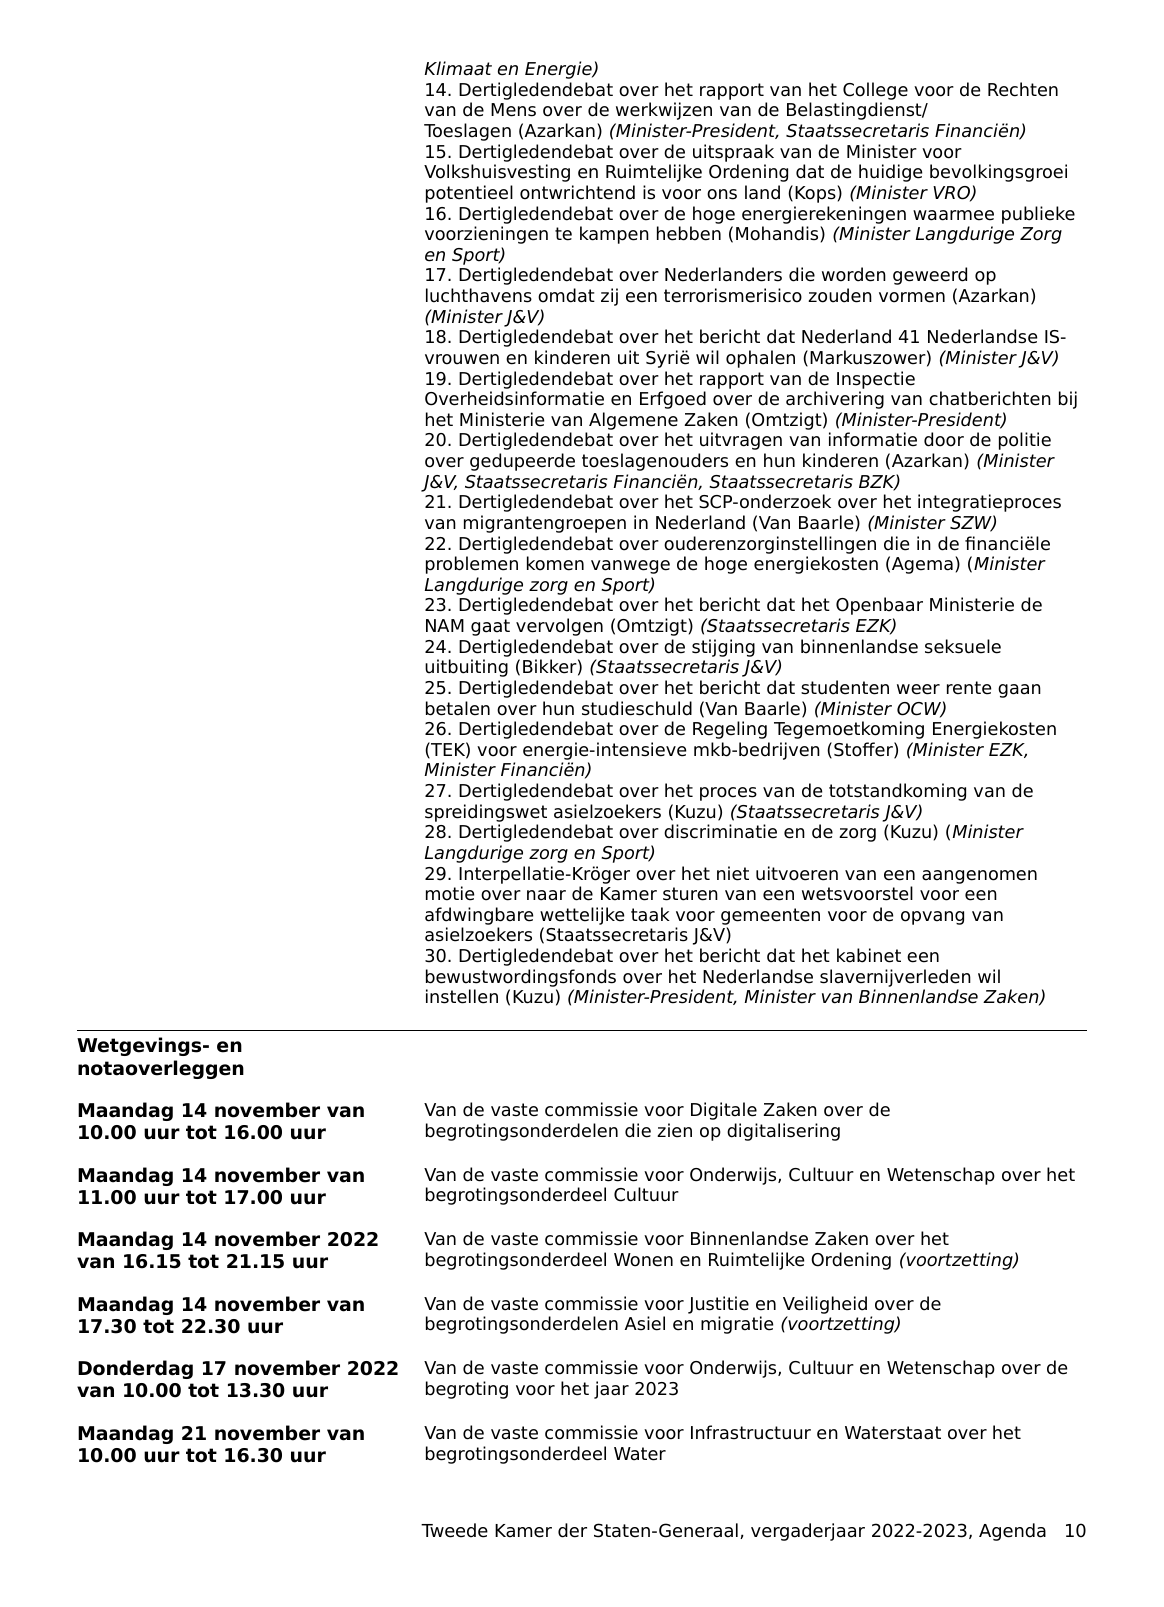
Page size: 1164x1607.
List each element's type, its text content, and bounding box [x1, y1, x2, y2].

table_cell 23. Dertigledendebat over het bericht dat het Openbaar Ministerie de NAM gaat vervolgen (Omtzigt) (Staatssecretaris EZK) [418, 595, 1087, 637]
table_cell 27. Dertigledendebat over het proces van de totstandkoming van de spreidingswet asielzoekers (Kuzu) (Staatssecretaris J&V) [418, 781, 1087, 822]
table_cell [77, 719, 401, 781]
table_cell [401, 369, 418, 430]
table_cell [77, 864, 401, 946]
table_cell [401, 719, 418, 781]
table_cell [401, 534, 418, 595]
table_cell [401, 1273, 418, 1294]
table_cell Donderdag 17 november 2022 van 10.00 tot 13.30 uur [77, 1358, 401, 1402]
table_cell Van de vaste commissie voor Onderwijs, Cultuur en Wetenschap over de begroting voor het jaar 2023 [418, 1358, 1087, 1402]
table_cell [401, 204, 418, 265]
table_cell 16. Dertigledendebat over de hoge energierekeningen waarmee publieke voorzieningen te kampen hebben (Mohandis) (Minister Langdurige Zorg en Sport) [418, 204, 1087, 265]
table_cell Maandag 14 november 2022 van 16.15 tot 21.15 uur [77, 1229, 401, 1273]
table_cell Van de vaste commissie voor Infrastructuur en Waterstaat over het begrotingsonderdeel Water [418, 1423, 1087, 1467]
table_cell Maandag 21 november van 10.00 uur tot 16.30 uur [77, 1423, 401, 1467]
table_cell [77, 327, 401, 368]
table_cell [401, 265, 418, 327]
table_cell Van de vaste commissie voor Onderwijs, Cultuur en Wetenschap over het begrotingsonderdeel Cultuur [418, 1165, 1087, 1208]
table_cell [418, 1144, 1087, 1164]
table_cell 18. Dertigledendebat over het bericht dat Nederland 41 Nederlandse IS-vrouwen en kinderen uit Syrië wil ophalen (Markuszower) (Minister J&V) [418, 327, 1087, 368]
table_cell [401, 822, 418, 863]
table_cell [401, 1144, 418, 1164]
table_cell [418, 1402, 1087, 1423]
table_cell [401, 637, 418, 678]
table_cell 24. Dertigledendebat over de stijging van binnenlandse seksuele uitbuiting (Bikker) (Staatssecretaris J&V) [418, 637, 1087, 678]
table_cell 25. Dertigledendebat over het bericht dat studenten weer rente gaan betalen over hun studieschuld (Van Baarle) (Minister OCW) [418, 678, 1087, 719]
table_cell [77, 1209, 401, 1229]
table_cell [77, 265, 401, 327]
table_cell [77, 430, 401, 492]
table_cell [77, 534, 401, 595]
table_cell [77, 1144, 401, 1164]
table_cell [401, 430, 418, 492]
table_cell 14. Dertigledendebat over het rapport van het College voor de Rechten van de Mens over de werkwijzen van de Belastingdienst/ [418, 80, 1087, 121]
table_cell [77, 822, 401, 863]
table_cell [77, 369, 401, 430]
table_cell [401, 1165, 418, 1208]
table_cell [401, 142, 418, 203]
table_cell [401, 781, 418, 822]
table_cell 28. Dertigledendebat over discriminatie en de zorg (Kuzu) (Minister Langdurige zorg en Sport) [418, 822, 1087, 863]
table_header Wetgevings- en notaoverleggen [77, 1031, 401, 1079]
table_cell [77, 1079, 401, 1100]
table_cell [401, 1358, 418, 1402]
table_cell [77, 1338, 401, 1358]
table_cell [77, 946, 401, 1008]
table_cell [77, 59, 401, 80]
table_cell 20. Dertigledendebat over het uitvragen van informatie door de politie over gedupeerde toeslagenouders en hun kinderen (Azarkan) (Minister J&V, Staatssecretaris Financiën, Staatssecretaris BZK) [418, 430, 1087, 492]
table_cell 17. Dertigledendebat over Nederlanders die worden geweerd op luchthavens omdat zij een terrorismerisico zouden vormen (Azarkan) (Minister J&V) [418, 265, 1087, 327]
table_cell 22. Dertigledendebat over ouderenzorginstellingen die in de financiële problemen komen vanwege de hoge energiekosten (Agema) (Minister Langdurige zorg en Sport) [418, 534, 1087, 595]
table_cell [77, 80, 401, 121]
table_cell Maandag 14 november van 11.00 uur tot 17.00 uur [77, 1165, 401, 1208]
table_cell [77, 1402, 401, 1423]
table_cell [401, 1294, 418, 1338]
table_cell [401, 678, 418, 719]
table_cell [77, 637, 401, 678]
table_cell [77, 678, 401, 719]
table_cell [401, 1100, 418, 1144]
table_cell 15. Dertigledendebat over de uitspraak van de Minister voor Volkshuisvesting en Ruimtelijke Ordening dat de huidige bevolkingsgroei potentieel ontwrichtend is voor ons land (Kops) (Minister VRO) [418, 142, 1087, 203]
table_cell Van de vaste commissie voor Justitie en Veiligheid over de begrotingsonderdelen Asiel en migratie (voortzetting) [418, 1294, 1087, 1338]
table_cell Toeslagen (Azarkan) (Minister-President, Staatssecretaris Financiën) [418, 121, 1087, 142]
table_cell [77, 142, 401, 203]
table_cell [418, 1079, 1087, 1100]
table_cell [401, 1079, 418, 1100]
table_cell [401, 595, 418, 637]
table_cell Klimaat en Energie) [418, 59, 1087, 80]
table_cell 21. Dertigledendebat over het SCP-onderzoek over het integratieproces van migrantengroepen in Nederland (Van Baarle) (Minister SZW) [418, 492, 1087, 533]
table_header [401, 1031, 418, 1079]
table_cell [401, 1423, 418, 1467]
table_cell [418, 1273, 1087, 1294]
table_cell [418, 1338, 1087, 1358]
table_header [418, 1031, 1087, 1079]
table_cell [77, 1273, 401, 1294]
table_cell [418, 1209, 1087, 1229]
table_cell 19. Dertigledendebat over het rapport van de Inspectie Overheidsinformatie en Erfgoed over de archivering van chatberichten bij het Ministerie van Algemene Zaken (Omtzigt) (Minister-President) [418, 369, 1087, 430]
table_cell 26. Dertigledendebat over de Regeling Tegemoetkoming Energiekosten (TEK) voor energie-intensieve mkb-bedrijven (Stoffer) (Minister EZK, Minister Financiën) [418, 719, 1087, 781]
table_cell [77, 595, 401, 637]
table_cell Van de vaste commissie voor Digitale Zaken over de begrotingsonderdelen die zien op digitalisering [418, 1100, 1087, 1144]
table_cell [77, 121, 401, 142]
table_cell 29. Interpellatie-Kröger over het niet uitvoeren van een aangenomen motie over naar de Kamer sturen van een wetsvoorstel voor een afdwingbare wettelijke taak voor gemeenten voor de opvang van asielzoekers (Staatssecretaris J&V) [418, 864, 1087, 946]
table_cell [401, 946, 418, 1008]
table_cell [77, 781, 401, 822]
table_cell Maandag 14 november van 10.00 uur tot 16.00 uur [77, 1100, 401, 1144]
table_cell [77, 204, 401, 265]
table_cell [401, 327, 418, 368]
table_cell Maandag 14 november van 17.30 tot 22.30 uur [77, 1294, 401, 1338]
table_cell [401, 1338, 418, 1358]
table_cell [401, 121, 418, 142]
table_cell [401, 80, 418, 121]
table_cell [401, 59, 418, 80]
table_cell [401, 1209, 418, 1229]
table_cell [77, 492, 401, 533]
table_cell [401, 492, 418, 533]
table_cell 30. Dertigledendebat over het bericht dat het kabinet een bewustwordingsfonds over het Nederlandse slavernijverleden wil instellen (Kuzu) (Minister-President, Minister van Binnenlandse Zaken) [418, 946, 1087, 1008]
table_cell [401, 1402, 418, 1423]
table_cell [401, 1229, 418, 1273]
table_cell [401, 864, 418, 946]
table_cell Van de vaste commissie voor Binnenlandse Zaken over het begrotingsonderdeel Wonen en Ruimtelijke Ordening (voortzetting) [418, 1229, 1087, 1273]
